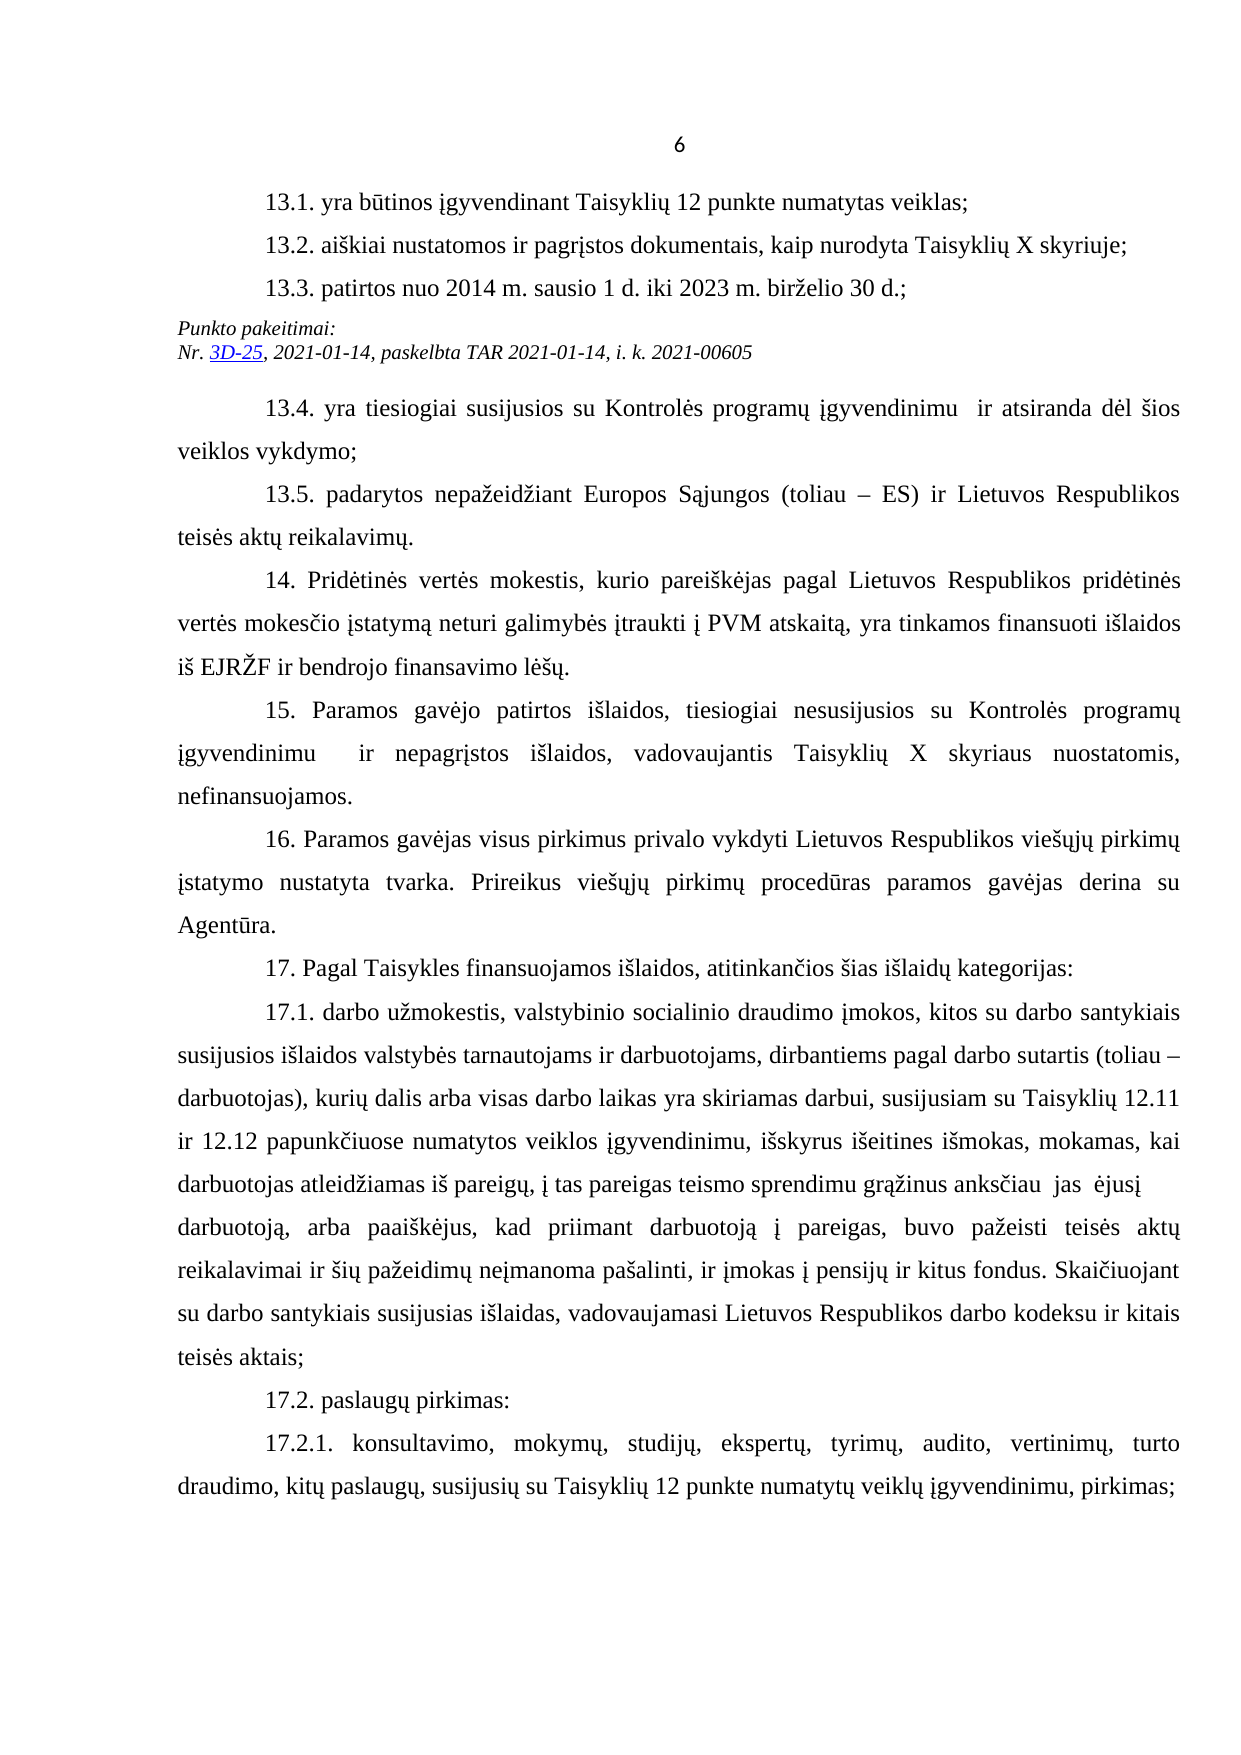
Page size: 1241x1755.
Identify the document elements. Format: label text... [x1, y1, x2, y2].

text 17.1. darbo užmokestis, valstybinio socialinio draudimo įmokos, kitos su darbo santykiais susijusios išlaidos valstybės tarnautojams ir darbuotojams, dirbantiems pagal darbo sutartis (toliau – darbuotojas), kurių dalis arba visas darbo laikas yra skiriamas darbui, susijusiam su Taisyklių 12.11 ir 12.12 papunkčiuose numatytos veiklos įgyvendinimu, išskyrus išeitines išmokas, mokamas, kai darbuotojas atleidžiamas iš pareigų, į tas pareigas teismo sprendimu grąžinus anksčiau jas ėjusį [177, 997, 1181, 1198]
text 13.5. padarytos nepažeidžiant Europos Sąjungos (toliau – ES) ir Lietuvos Respublikos teisės aktų reikalavimų. [177, 479, 1181, 551]
text 17. Pagal Taisykles finansuojamos išlaidos, atitinkančios šias išlaidų kategorijas: [177, 953, 1181, 982]
text 14. Pridėtinės vertės mokestis, kurio pareiškėjas pagal Lietuvos Respublikos pridėtinės vertės mokesčio įstatymą neturi galimybės įtraukti į PVM atskaitą, yra tinkamos finansuoti išlaidos iš EJRŽF ir bendrojo finansavimo lėšų. [177, 565, 1181, 680]
text Nr. 3D-25, 2021-01-14, paskelbta TAR 2021-01-14, i. k. 2021-00605 [177, 340, 1181, 364]
text 15. Paramos gavėjo patirtos išlaidos, tiesiogiai nesusijusios su Kontrolės programų įgyvendinimu ir nepagrįstos išlaidos, vadovaujantis Taisyklių X skyriaus nuostatomis, nefinansuojamos. [177, 695, 1181, 810]
text 13.4. yra tiesiogiai susijusios su Kontrolės programų įgyvendinimu ir atsiranda dėl šios veiklos vykdymo; [177, 393, 1181, 465]
text 13.1. yra būtinos įgyvendinant Taisyklių 12 punkte numatytas veiklas; [177, 187, 1181, 215]
text 13.3. patirtos nuo 2014 m. sausio 1 d. iki 2023 m. birželio 30 d.; [177, 273, 1181, 302]
text 16. Paramos gavėjas visus pirkimus privalo vykdyti Lietuvos Respublikos viešųjų pirkimų įstatymo nustatyta tvarka. Prireikus viešųjų pirkimų procedūras paramos gavėjas derina su Agentūra. [177, 824, 1181, 939]
text 17.2. paslaugų pirkimas: [177, 1385, 1181, 1413]
text darbuotoją, arba paaiškėjus, kad priimant darbuotoją į pareigas, buvo pažeisti teisės aktų reikalavimai ir šių pažeidimų neįmanoma pašalinti, ir įmokas į pensijų ir kitus fondus. Skaičiuojant su darbo santykiais susijusias išlaidas, vadovaujamasi Lietuvos Respublikos darbo kodeksu ir kitais teisės aktais; [177, 1212, 1181, 1370]
text 17.2.1. konsultavimo, mokymų, studijų, ekspertų, tyrimų, audito, vertinimų, turto draudimo, kitų paslaugų, susijusių su Taisyklių 12 punkte numatytų veiklų įgyvendinimu, pirkimas; [177, 1428, 1181, 1500]
text 13.2. aiškiai nustatomos ir pagrįstos dokumentais, kaip nurodyta Taisyklių X skyriuje; [177, 230, 1181, 258]
text Punkto pakeitimai: [177, 316, 1181, 340]
